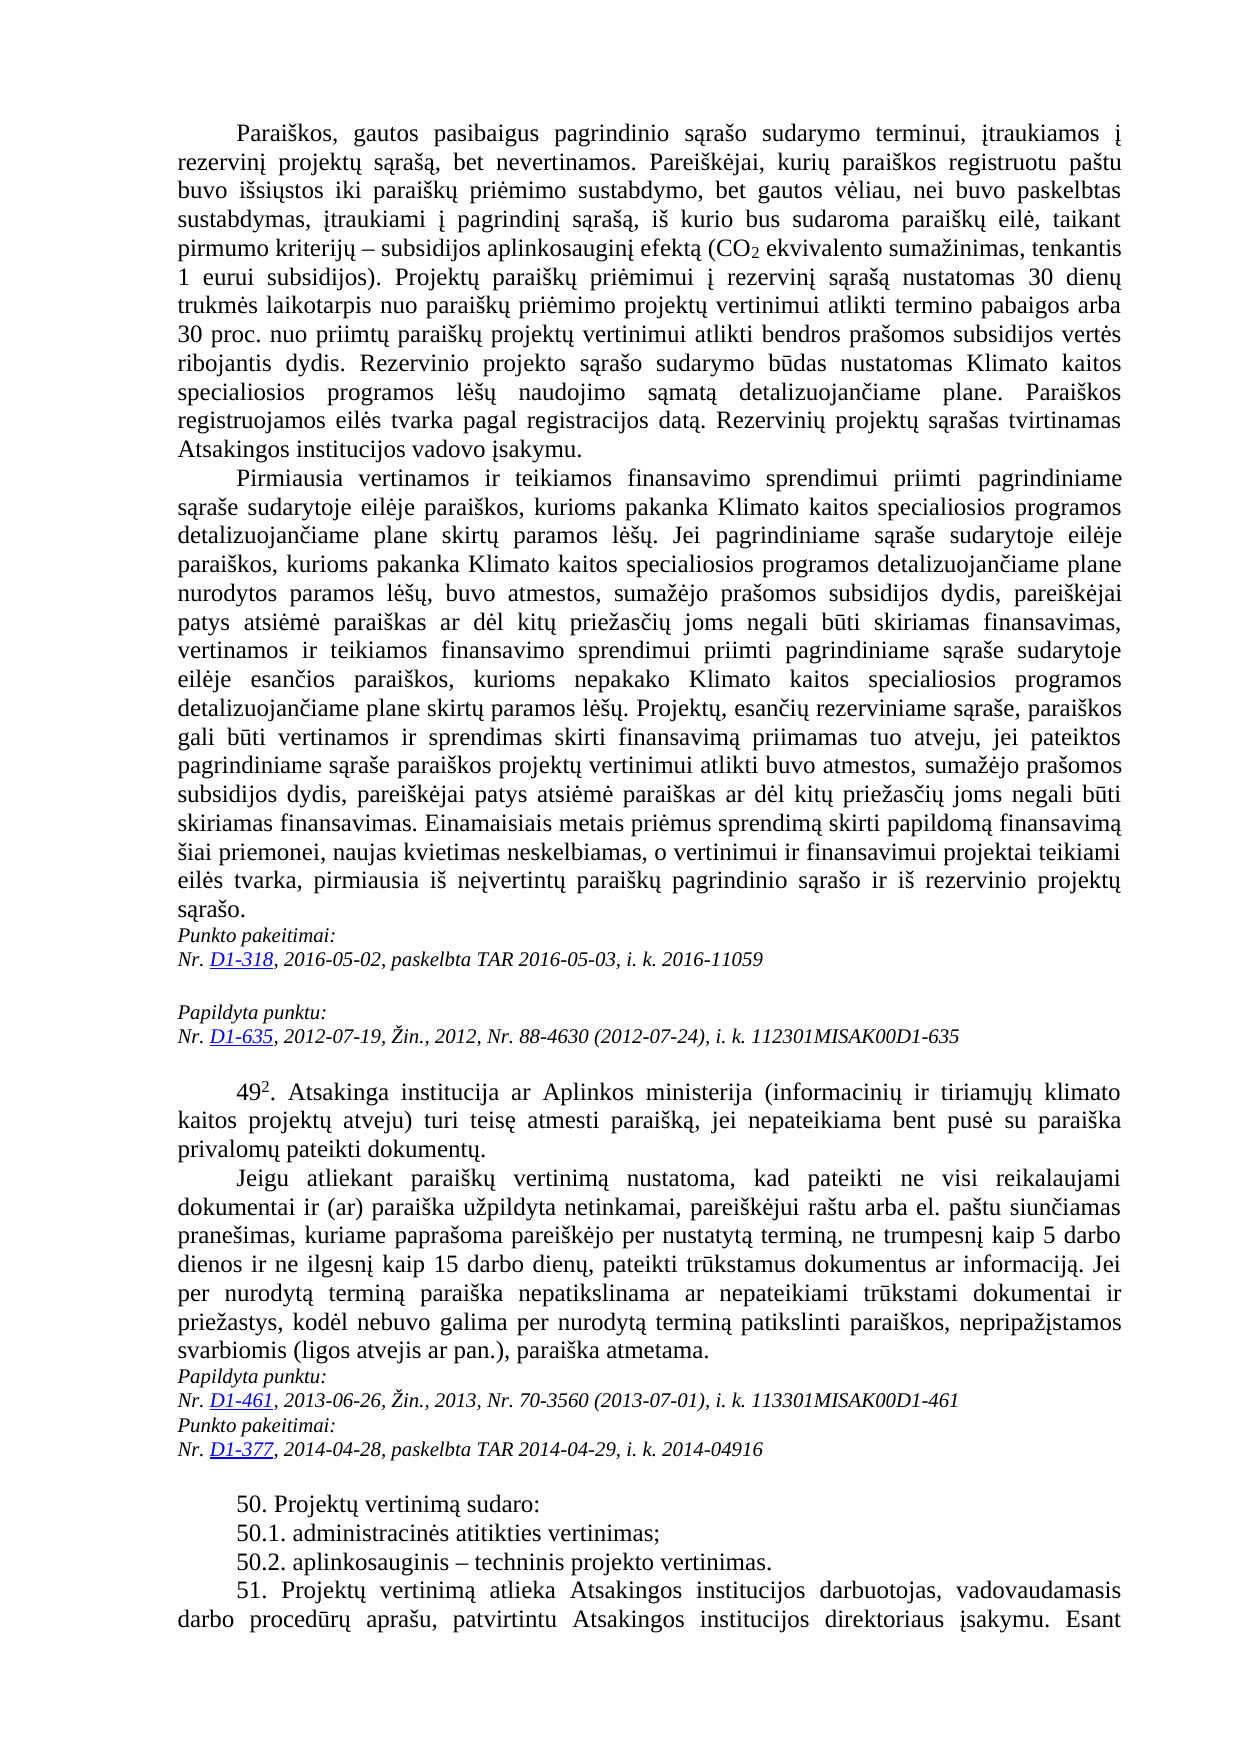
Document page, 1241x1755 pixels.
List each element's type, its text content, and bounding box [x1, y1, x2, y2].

text Punkto pakeitimai: [177, 923, 1122, 947]
text 50.2. aplinkosauginis – techninis projekto vertinimas. [177, 1547, 1122, 1576]
text 51. Projektų vertinimą atlieka Atsakingos institucijos darbuotojas, vadovaudamasis darbo procedūrų aprašu, patvirtintu Atsakingos institucijos direktoriaus įsakymu. Esant [177, 1576, 1122, 1633]
text 50.1. administracinės atitikties vertinimas; [177, 1518, 1122, 1547]
text Jeigu atliekant paraiškų vertinimą nustatoma, kad pateikti ne visi reikalaujami dokumentai ir (ar) paraiška užpildyta netinkamai, pareiškėjui raštu arba el. paštu siunčiamas pranešimas, kuriame paprašoma pareiškėjo per nustatytą terminą, ne trumpesnį kaip 5 darbo dienos ir ne ilgesnį kaip 15 darbo dienų, pateikti trūkstamus dokumentus ar informaciją. Jei per nurodytą terminą paraiška nepatikslinama ar nepateikiami trūkstami dokumentai ir priežastys, kodėl nebuvo galima per nurodytą terminą patikslinti paraiškos, nepripažįstamos svarbiomis (ligos atvejis ar pan.), paraiška atmetama. [177, 1163, 1122, 1364]
text Nr. D1-635, 2012-07-19, Žin., 2012, Nr. 88-4630 (2012-07-24), i. k. 112301MISAK00D1-635 [177, 1024, 1122, 1048]
text Nr. D1-377, 2014-04-28, paskelbta TAR 2014-04-29, i. k. 2014-04916 [177, 1437, 1122, 1461]
text 492. Atsakinga institucija ar Aplinkos ministerija (informacinių ir tiriamųjų klimato kaitos projektų atveju) turi teisę atmesti paraišką, jei nepateikiama bent pusė su paraiška privalomų pateikti dokumentų. [177, 1077, 1122, 1163]
text Pirmiausia vertinamos ir teikiamos finansavimo sprendimui priimti pagrindiniame sąraše sudarytoje eilėje paraiškos, kurioms pakanka Klimato kaitos specialiosios programos detalizuojančiame plane skirtų paramos lėšų. Jei pagrindiniame sąraše sudarytoje eilėje paraiškos, kurioms pakanka Klimato kaitos specialiosios programos detalizuojančiame plane nurodytos paramos lėšų, buvo atmestos, sumažėjo prašomos subsidijos dydis, pareiškėjai patys atsiėmė paraiškas ar dėl kitų priežasčių joms negali būti skiriamas finansavimas, vertinamos ir teikiamos finansavimo sprendimui priimti pagrindiniame sąraše sudarytoje eilėje esančios paraiškos, kurioms nepakako Klimato kaitos specialiosios programos detalizuojančiame plane skirtų paramos lėšų. Projektų, esančių rezerviniame sąraše, paraiškos gali būti vertinamos ir sprendimas skirti finansavimą priimamas tuo atveju, jei pateiktos pagrindiniame sąraše paraiškos projektų vertinimui atlikti buvo atmestos, sumažėjo prašomos subsidijos dydis, pareiškėjai patys atsiėmė paraiškas ar dėl kitų priežasčių joms negali būti skiriamas finansavimas. Einamaisiais metais priėmus sprendimą skirti papildomą finansavimą šiai priemonei, naujas kvietimas neskelbiamas, o vertinimui ir finansavimui projektai teikiami eilės tvarka, pirmiausia iš neįvertintų paraiškų pagrindinio sąrašo ir iš rezervinio projektų sąrašo. [177, 463, 1122, 923]
text Nr. D1-461, 2013-06-26, Žin., 2013, Nr. 70-3560 (2013-07-01), i. k. 113301MISAK00D1-461 [177, 1388, 1122, 1412]
text Punkto pakeitimai: [177, 1412, 1122, 1437]
text 50. Projektų vertinimą sudaro: [177, 1489, 1122, 1518]
text Paraiškos, gautos pasibaigus pagrindinio sąrašo sudarymo terminui, įtraukiamos į rezervinį projektų sąrašą, bet nevertinamos. Pareiškėjai, kurių paraiškos registruotu paštu buvo išsiųstos iki paraiškų priėmimo sustabdymo, bet gautos vėliau, nei buvo paskelbtas sustabdymas, įtraukiami į pagrindinį sąrašą, iš kurio bus sudaroma paraiškų eilė, taikant pirmumo kriterijų – subsidijos aplinkosauginį efektą (CO2 ekvivalento sumažinimas, tenkantis 1 eurui subsidijos). Projektų paraiškų priėmimui į rezervinį sąrašą nustatomas 30 dienų trukmės laikotarpis nuo paraiškų priėmimo projektų vertinimui atlikti termino pabaigos arba 30 proc. nuo priimtų paraiškų projektų vertinimui atlikti bendros prašomos subsidijos vertės ribojantis dydis. Rezervinio projekto sąrašo sudarymo būdas nustatomas Klimato kaitos specialiosios programos lėšų naudojimo sąmatą detalizuojančiame plane. Paraiškos registruojamos eilės tvarka pagal registracijos datą. Rezervinių projektų sąrašas tvirtinamas Atsakingos institucijos vadovo įsakymu. [177, 118, 1122, 463]
text Papildyta punktu: [177, 1364, 1122, 1388]
text Nr. D1-318, 2016-05-02, paskelbta TAR 2016-05-03, i. k. 2016-11059 [177, 947, 1122, 971]
text Papildyta punktu: [177, 1000, 1122, 1024]
